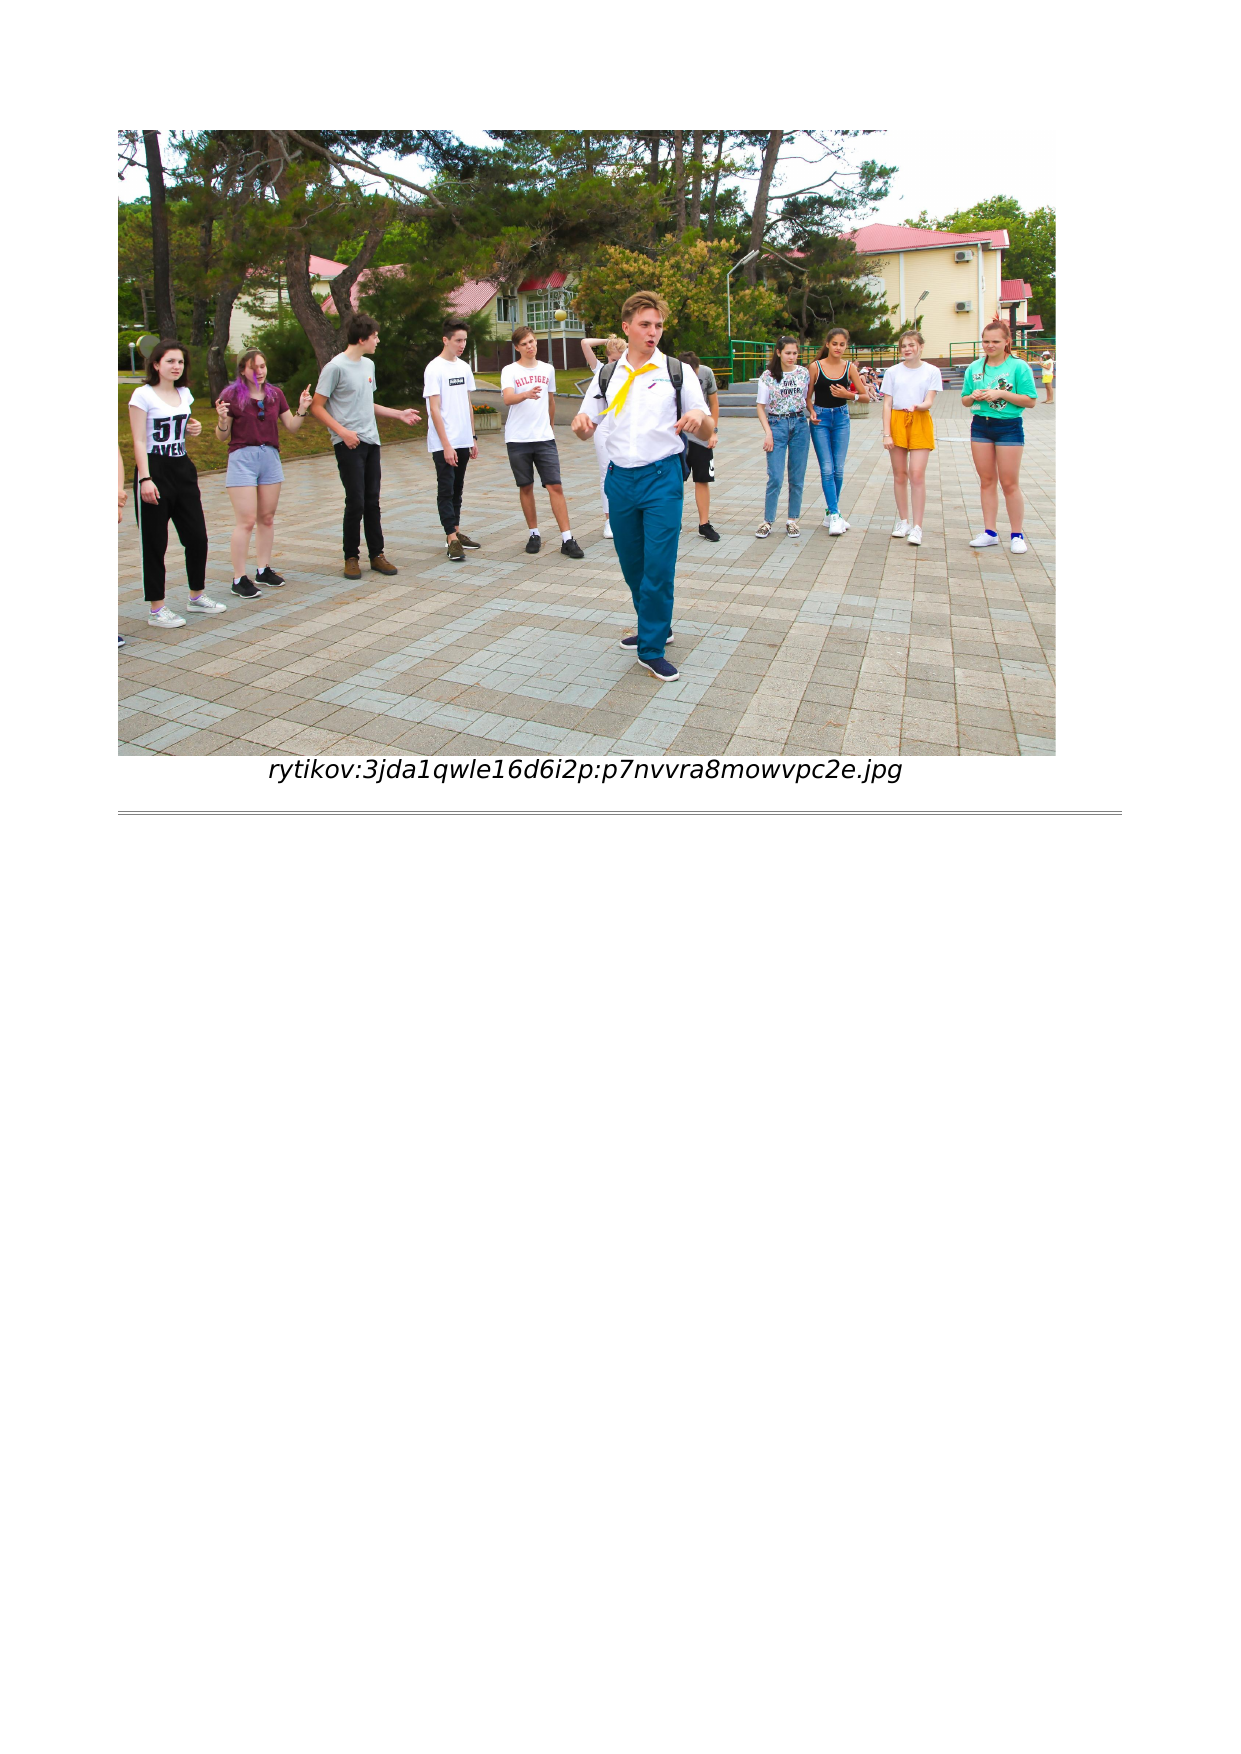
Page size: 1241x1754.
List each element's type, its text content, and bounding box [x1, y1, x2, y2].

text rytikov:3jda1qwle16d6i2p:p7nvvra8mowvpc2e.jpg [118, 756, 1056, 784]
picture [118, 130, 1056, 756]
